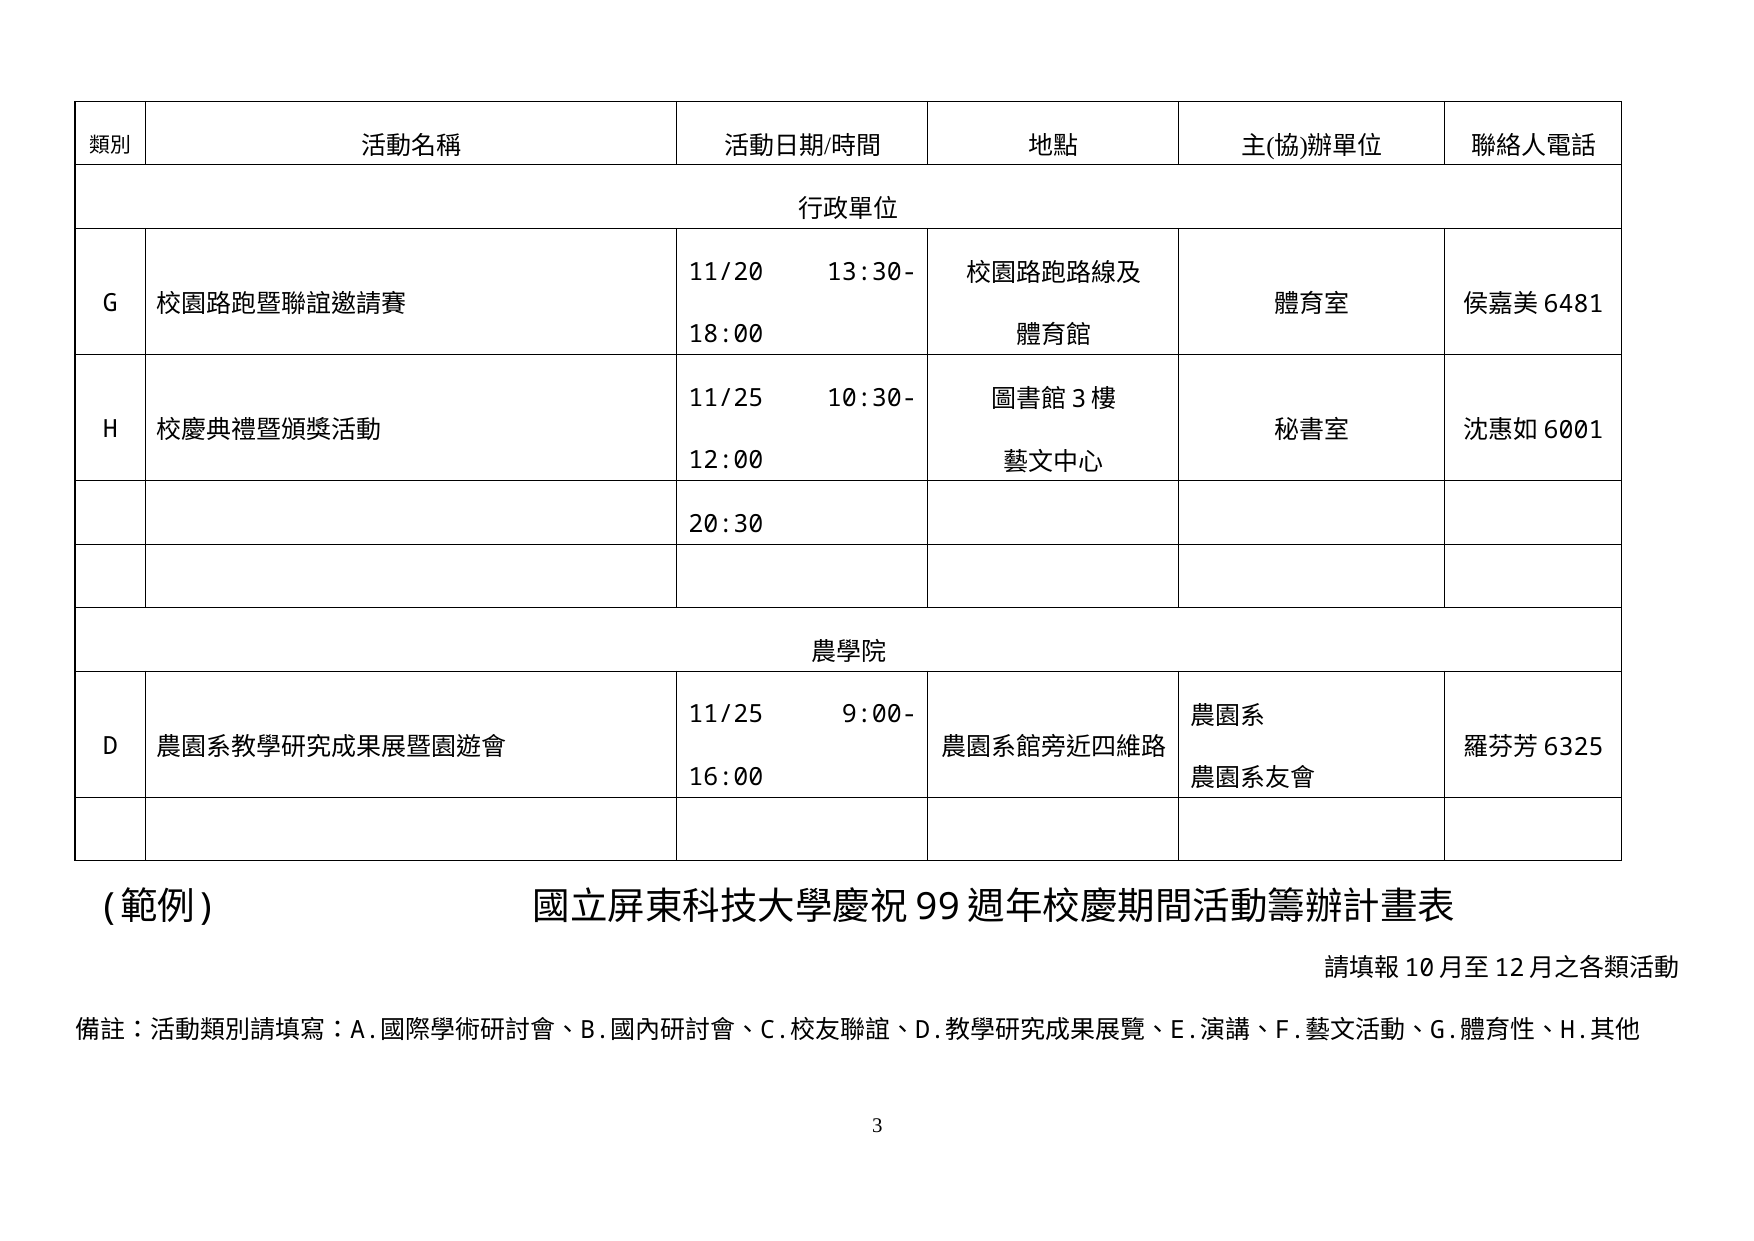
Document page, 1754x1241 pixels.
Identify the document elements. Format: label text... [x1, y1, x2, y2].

table_cell [146, 481, 676, 543]
table_cell [1179, 481, 1444, 543]
table_cell [76, 545, 145, 607]
table_header 活動日期/時間 [677, 102, 927, 164]
table_cell 11/25 10:30-12:00 [677, 355, 927, 480]
table_cell [146, 798, 676, 860]
table_cell [928, 481, 1178, 543]
text (範例) 國立屏東科技大學慶祝99週年校慶期間活動籌辦計畫表 [75, 861, 1679, 924]
table_cell 11/20 13:30-18:00 [677, 229, 927, 354]
table_cell [1445, 798, 1621, 860]
table_header 聯絡人電話 [1445, 102, 1621, 164]
table_cell 校慶典禮暨頒獎活動 [146, 355, 676, 480]
table_cell 農園系 農園系友會 [1179, 672, 1444, 797]
table_cell G [76, 229, 145, 354]
table_cell [146, 545, 676, 607]
table_cell 農園系教學研究成果展暨園遊會 [146, 672, 676, 797]
table_cell [76, 481, 145, 543]
table_cell [76, 798, 145, 860]
table_cell 20:30 [677, 481, 927, 543]
table_cell D [76, 672, 145, 797]
table_cell 11/25 9:00-16:00 [677, 672, 927, 797]
table_cell 行政單位 [76, 165, 1621, 228]
table_cell 沈惠如6001 [1445, 355, 1621, 480]
table_cell 羅芬芳6325 [1445, 672, 1621, 797]
table_cell [677, 545, 927, 607]
table_header 主(協)辦單位 [1179, 102, 1444, 164]
table_cell 農園系館旁近四維路 [928, 672, 1178, 797]
table_cell [1445, 545, 1621, 607]
table_cell 體育室 [1179, 229, 1444, 354]
text 備註：活動類別請填寫：A.國際學術研討會、B.國內研討會、C.校友聯誼、D.教學研究成果展覽、E.演講、F.藝文活動、G.體育性、H.其他 [75, 986, 1679, 1049]
table_cell 秘書室 [1179, 355, 1444, 480]
text 請填報10月至12月之各類活動 [75, 924, 1679, 986]
table_cell H [76, 355, 145, 480]
table_header 活動名稱 [146, 102, 676, 164]
table_cell 校園路跑路線及 體育館 [928, 229, 1178, 354]
table_cell 農學院 [76, 608, 1621, 671]
table_cell 校園路跑暨聯誼邀請賽 [146, 229, 676, 354]
table_cell [1445, 481, 1621, 543]
table_cell [928, 798, 1178, 860]
table_cell [1179, 545, 1444, 607]
table_cell 侯嘉美6481 [1445, 229, 1621, 354]
table_cell [1179, 798, 1444, 860]
table_header 地點 [928, 102, 1178, 164]
table_cell 圖書館3樓 藝文中心 [928, 355, 1178, 480]
table_cell [928, 545, 1178, 607]
table_cell [677, 798, 927, 860]
table_header 類別 [76, 102, 145, 164]
